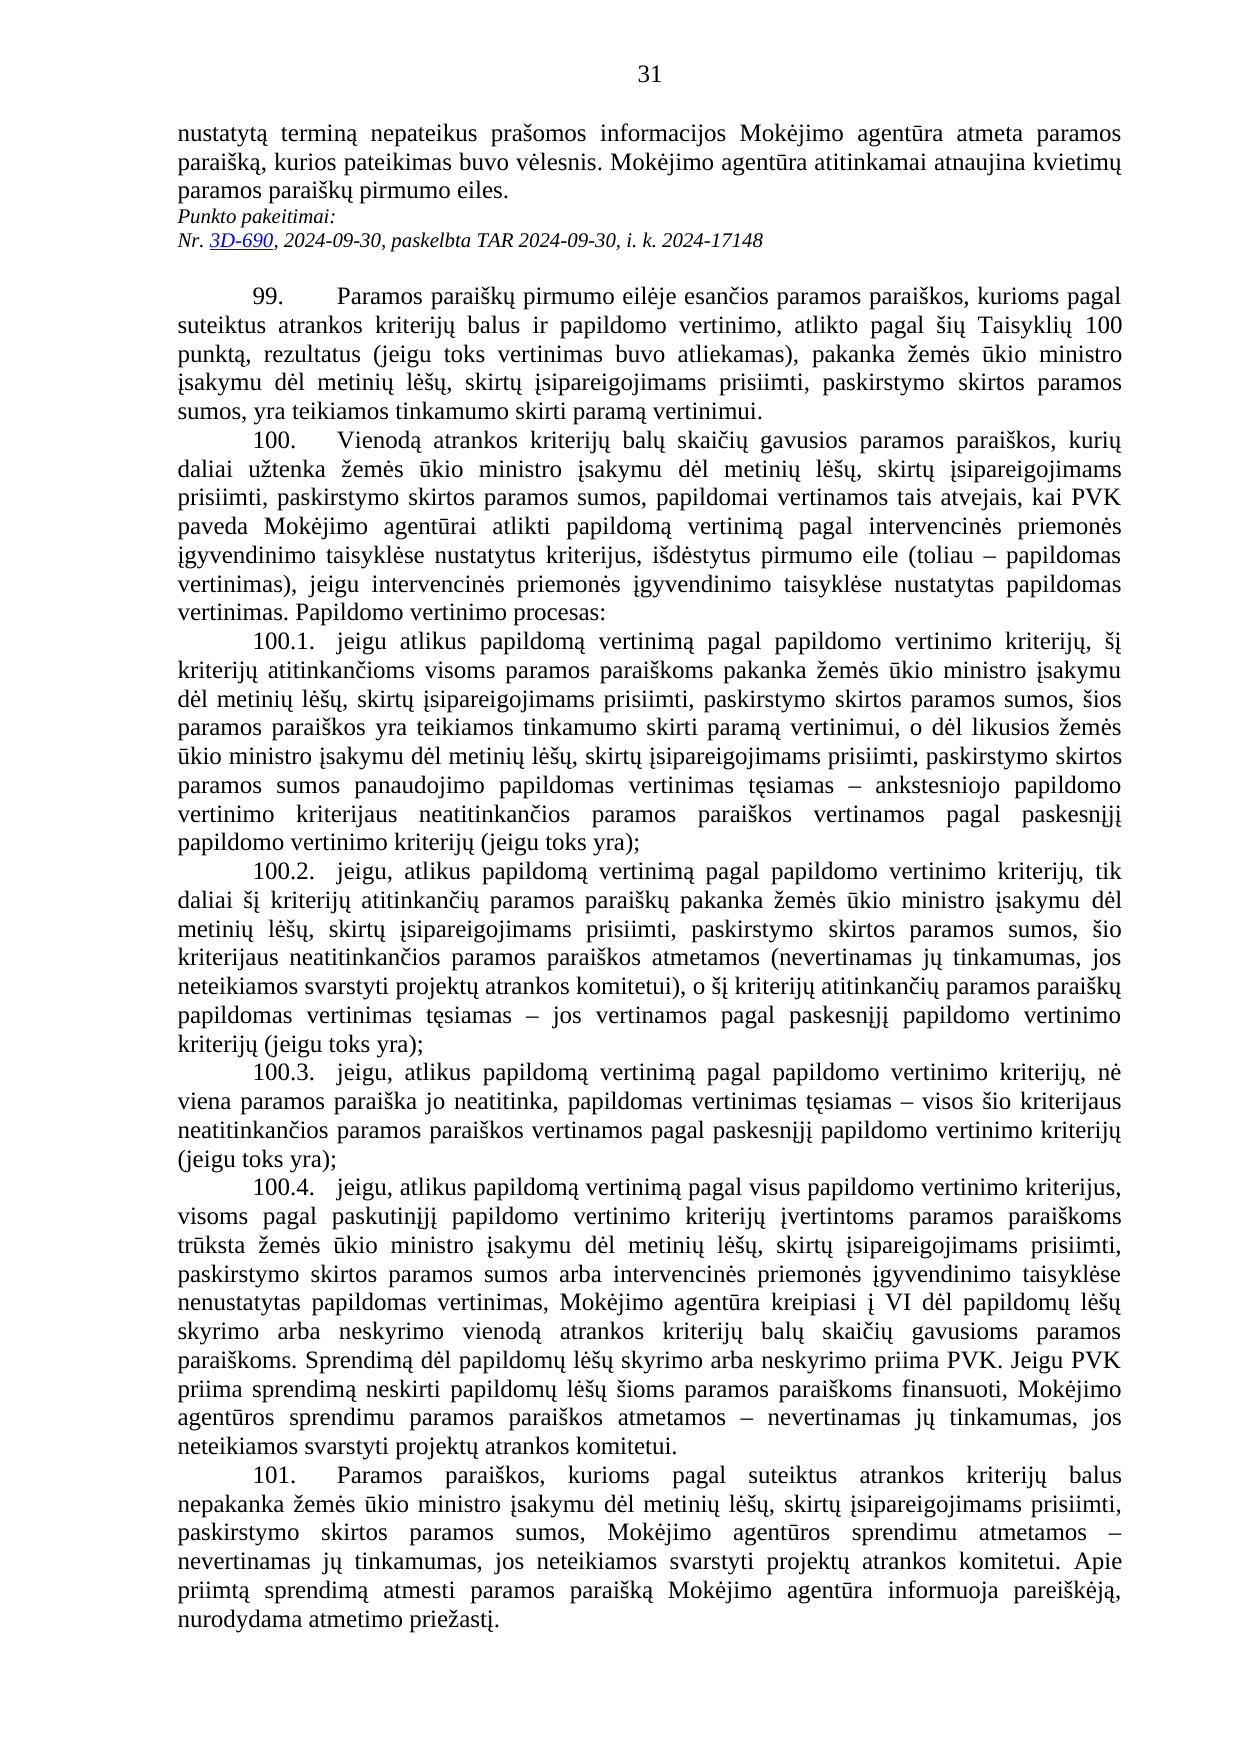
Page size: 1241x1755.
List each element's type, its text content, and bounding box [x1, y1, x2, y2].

text 99. Paramos paraiškų pirmumo eilėje esančios paramos paraiškos, kurioms pagal suteiktus atrankos kriterijų balus ir papildomo vertinimo, atlikto pagal šių Taisyklių 100 punktą, rezultatus (jeigu toks vertinimas buvo atliekamas), pakanka žemės ūkio ministro įsakymu dėl metinių lėšų, skirtų įsipareigojimams prisiimti, paskirstymo skirtos paramos sumos, yra teikiamos tinkamumo skirti paramą vertinimui. [177, 281, 1122, 425]
text Punkto pakeitimai: [177, 204, 1122, 228]
text 100.2. jeigu, atlikus papildomą vertinimą pagal papildomo vertinimo kriterijų, tik daliai šį kriterijų atitinkančių paramos paraiškų pakanka žemės ūkio ministro įsakymu dėl metinių lėšų, skirtų įsipareigojimams prisiimti, paskirstymo skirtos paramos sumos, šio kriterijaus neatitinkančios paramos paraiškos atmetamos (nevertinamas jų tinkamumas, jos neteikiamos svarstyti projektų atrankos komitetui), o šį kriterijų atitinkančių paramos paraiškų papildomas vertinimas tęsiamas – jos vertinamos pagal paskesnįjį papildomo vertinimo kriterijų (jeigu toks yra); [177, 856, 1122, 1057]
text 100.1. jeigu atlikus papildomą vertinimą pagal papildomo vertinimo kriterijų, šį kriterijų atitinkančioms visoms paramos paraiškoms pakanka žemės ūkio ministro įsakymu dėl metinių lėšų, skirtų įsipareigojimams prisiimti, paskirstymo skirtos paramos sumos, šios paramos paraiškos yra teikiamos tinkamumo skirti paramą vertinimui, o dėl likusios žemės ūkio ministro įsakymu dėl metinių lėšų, skirtų įsipareigojimams prisiimti, paskirstymo skirtos paramos sumos panaudojimo papildomas vertinimas tęsiamas – ankstesniojo papildomo vertinimo kriterijaus neatitinkančios paramos paraiškos vertinamos pagal paskesnįjį papildomo vertinimo kriterijų (jeigu toks yra); [177, 626, 1122, 856]
text Nr. 3D-690, 2024-09-30, paskelbta TAR 2024-09-30, i. k. 2024-17148 [177, 228, 1122, 252]
text 100. Vienodą atrankos kriterijų balų skaičių gavusios paramos paraiškos, kurių daliai užtenka žemės ūkio ministro įsakymu dėl metinių lėšų, skirtų įsipareigojimams prisiimti, paskirstymo skirtos paramos sumos, papildomai vertinamos tais atvejais, kai PVK paveda Mokėjimo agentūrai atlikti papildomą vertinimą pagal intervencinės priemonės įgyvendinimo taisyklėse nustatytus kriterijus, išdėstytus pirmumo eile (toliau – papildomas vertinimas), jeigu intervencinės priemonės įgyvendinimo taisyklėse nustatytas papildomas vertinimas. Papildomo vertinimo procesas: [177, 425, 1122, 626]
text 100.3. jeigu, atlikus papildomą vertinimą pagal papildomo vertinimo kriterijų, nė viena paramos paraiška jo neatitinka, papildomas vertinimas tęsiamas – visos šio kriterijaus neatitinkančios paramos paraiškos vertinamos pagal paskesnįjį papildomo vertinimo kriterijų (jeigu toks yra); [177, 1057, 1122, 1172]
text nustatytą terminą nepateikus prašomos informacijos Mokėjimo agentūra atmeta paramos paraišką, kurios pateikimas buvo vėlesnis. Mokėjimo agentūra atitinkamai atnaujina kvietimų paramos paraiškų pirmumo eiles. [177, 118, 1122, 204]
text 101. Paramos paraiškos, kurioms pagal suteiktus atrankos kriterijų balus nepakanka žemės ūkio ministro įsakymu dėl metinių lėšų, skirtų įsipareigojimams prisiimti, paskirstymo skirtos paramos sumos, Mokėjimo agentūros sprendimu atmetamos – nevertinamas jų tinkamumas, jos neteikiamos svarstyti projektų atrankos komitetui. Apie priimtą sprendimą atmesti paramos paraišką Mokėjimo agentūra informuoja pareiškėją, nurodydama atmetimo priežastį. [177, 1460, 1122, 1632]
text 100.4. jeigu, atlikus papildomą vertinimą pagal visus papildomo vertinimo kriterijus, visoms pagal paskutinįjį papildomo vertinimo kriterijų įvertintoms paramos paraiškoms trūksta žemės ūkio ministro įsakymu dėl metinių lėšų, skirtų įsipareigojimams prisiimti, paskirstymo skirtos paramos sumos arba intervencinės priemonės įgyvendinimo taisyklėse nenustatytas papildomas vertinimas, Mokėjimo agentūra kreipiasi į VI dėl papildomų lėšų skyrimo arba neskyrimo vienodą atrankos kriterijų balų skaičių gavusioms paramos paraiškoms. Sprendimą dėl papildomų lėšų skyrimo arba neskyrimo priima PVK. Jeigu PVK priima sprendimą neskirti papildomų lėšų šioms paramos paraiškoms finansuoti, Mokėjimo agentūros sprendimu paramos paraiškos atmetamos – nevertinamas jų tinkamumas, jos neteikiamos svarstyti projektų atrankos komitetui. [177, 1172, 1122, 1460]
